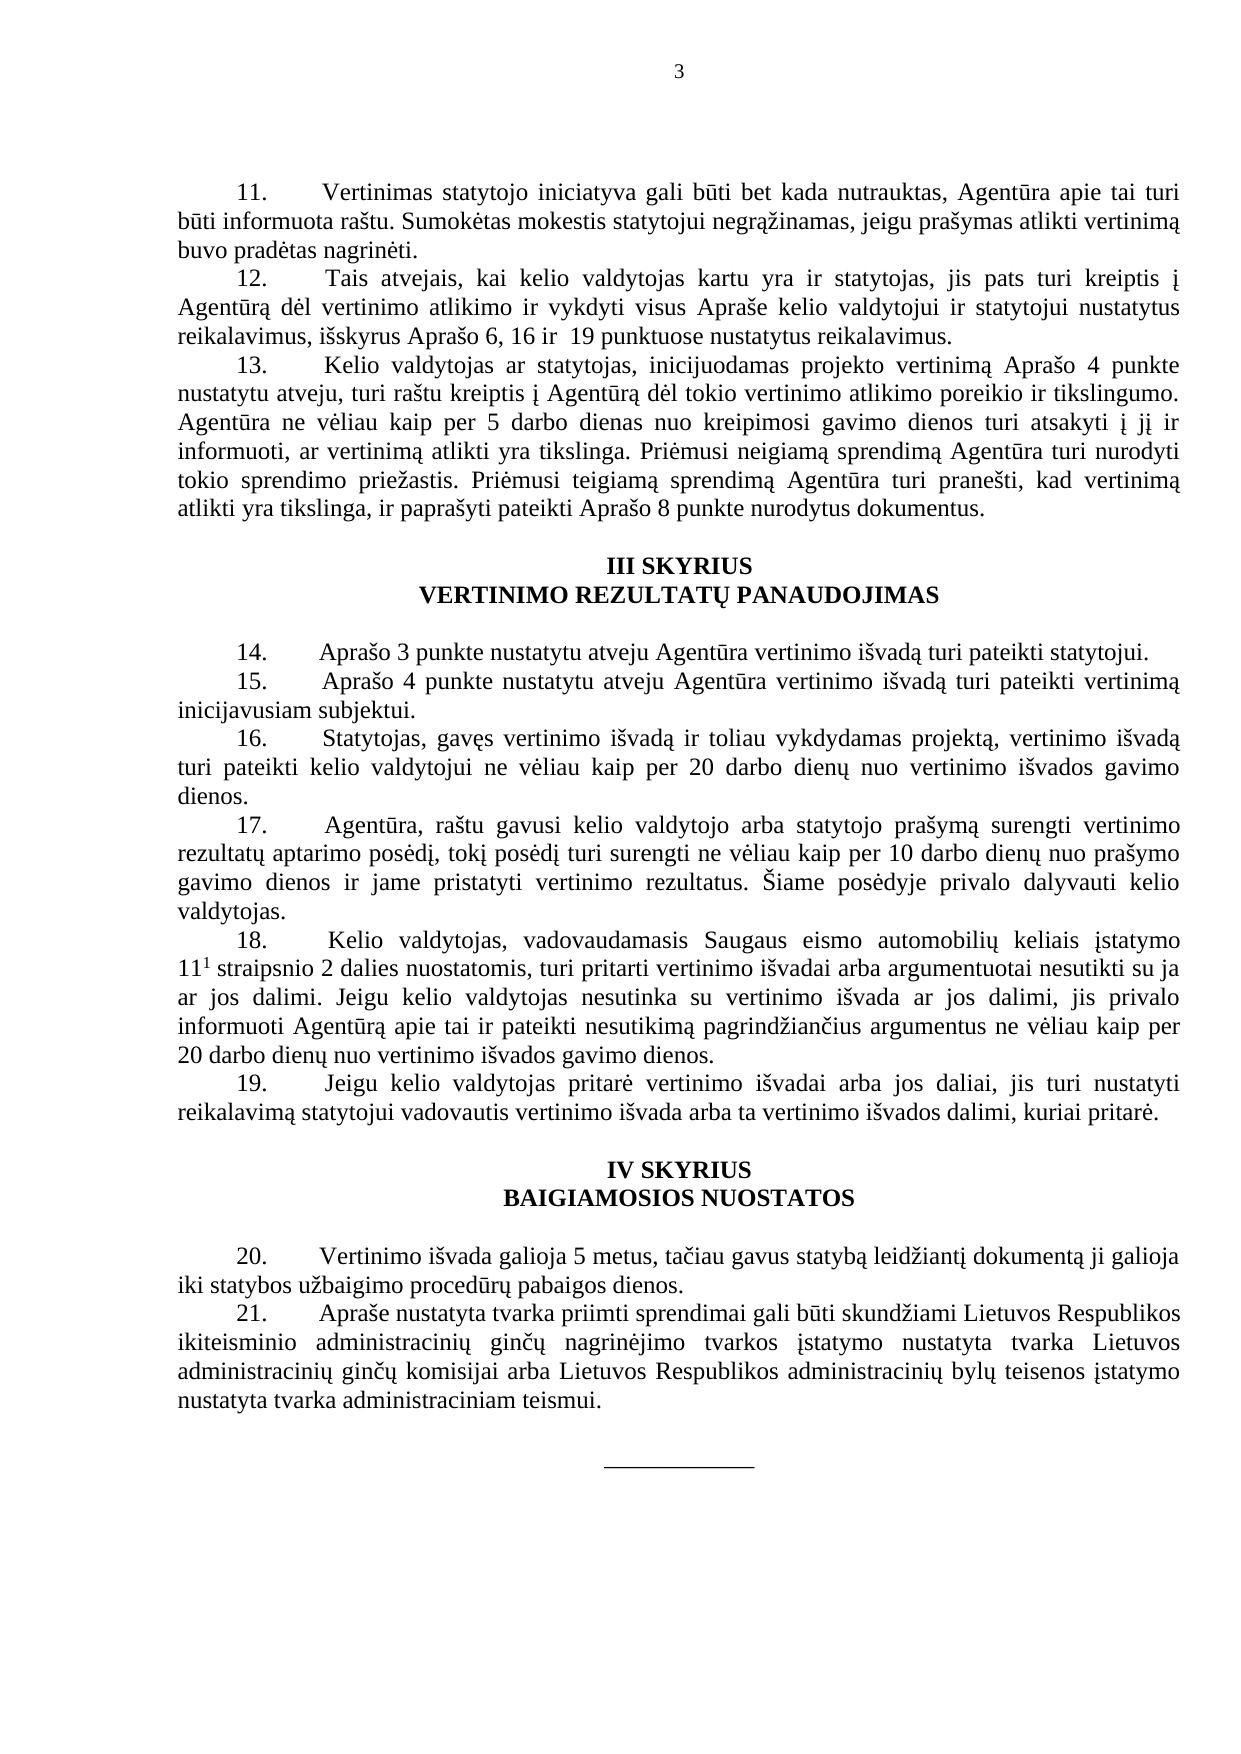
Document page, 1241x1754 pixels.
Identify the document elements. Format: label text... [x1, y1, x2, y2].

text III SKYRIUS [177, 551, 1181, 580]
text 15. Aprašo 4 punkte nustatytu atveju Agentūra vertinimo išvadą turi pateikti vertinimą inicijavusiam subjektui. [177, 666, 1181, 723]
text IV SKYRIUS [177, 1155, 1181, 1183]
text 13. Kelio valdytojas ar statytojas, inicijuodamas projekto vertinimą Aprašo 4 punkte nustatytu atveju, turi raštu kreiptis į Agentūrą dėl tokio vertinimo atlikimo poreikio ir tikslingumo. Agentūra ne vėliau kaip per 5 darbo dienas nuo kreipimosi gavimo dienos turi atsakyti į jį ir informuoti, ar vertinimą atlikti yra tikslinga. Priėmusi neigiamą sprendimą Agentūra turi nurodyti tokio sprendimo priežastis. Priėmusi teigiamą sprendimą Agentūra turi pranešti, kad vertinimą atlikti yra tikslinga, ir paprašyti pateikti Aprašo 8 punkte nurodytus dokumentus. [177, 350, 1181, 522]
text 18. Kelio valdytojas, vadovaudamasis Saugaus eismo automobilių keliais įstatymo 111 straipsnio 2 dalies nuostatomis, turi pritarti vertinimo išvadai arba argumentuotai nesutikti su ja ar jos dalimi. Jeigu kelio valdytojas nesutinka su vertinimo išvada ar jos dalimi, jis privalo informuoti Agentūrą apie tai ir pateikti nesutikimą pagrindžiančius argumentus ne vėliau kaip per 20 darbo dienų nuo vertinimo išvados gavimo dienos. [177, 925, 1181, 1068]
text 14. Aprašo 3 punkte nustatytu atveju Agentūra vertinimo išvadą turi pateikti statytojui. [177, 637, 1181, 666]
text vertinimo rezultatŲ PANAUDOJIMAS [177, 580, 1181, 608]
text 17. Agentūra, raštu gavusi kelio valdytojo arba statytojo prašymą surengti vertinimo rezultatų aptarimo posėdį, tokį posėdį turi surengti ne vėliau kaip per 10 darbo dienų nuo prašymo gavimo dienos ir jame pristatyti vertinimo rezultatus. Šiame posėdyje privalo dalyvauti kelio valdytojas. [177, 810, 1181, 925]
text 12. Tais atvejais, kai kelio valdytojas kartu yra ir statytojas, jis pats turi kreiptis į Agentūrą dėl vertinimo atlikimo ir vykdyti visus Apraše kelio valdytojui ir statytojui nustatytus reikalavimus, išskyrus Aprašo 6, 16 ir 19 punktuose nustatytus reikalavimus. [177, 263, 1181, 350]
text 21. Apraše nustatyta tvarka priimti sprendimai gali būti skundžiami Lietuvos Respublikos ikiteisminio administracinių ginčų nagrinėjimo tvarkos įstatymo nustatyta tvarka Lietuvos administracinių ginčų komisijai arba Lietuvos Respublikos administracinių bylų teisenos įstatymo nustatyta tvarka administraciniam teismui. [177, 1298, 1181, 1413]
text 19. Jeigu kelio valdytojas pritarė vertinimo išvadai arba jos daliai, jis turi nustatyti reikalavimą statytojui vadovautis vertinimo išvada arba ta vertinimo išvados dalimi, kuriai pritarė. [177, 1068, 1181, 1126]
text Baigiamosios nuostatos [177, 1183, 1181, 1212]
text 16. Statytojas, gavęs vertinimo išvadą ir toliau vykdydamas projektą, vertinimo išvadą turi pateikti kelio valdytojui ne vėliau kaip per 20 darbo dienų nuo vertinimo išvados gavimo dienos. [177, 723, 1181, 810]
text ____________ [177, 1442, 1181, 1471]
text 20. Vertinimo išvada galioja 5 metus, tačiau gavus statybą leidžiantį dokumentą ji galioja iki statybos užbaigimo procedūrų pabaigos dienos. [177, 1241, 1181, 1298]
text 11. Vertinimas statytojo iniciatyva gali būti bet kada nutrauktas, Agentūra apie tai turi būti informuota raštu. Sumokėtas mokestis statytojui negrąžinamas, jeigu prašymas atlikti vertinimą buvo pradėtas nagrinėti. [177, 177, 1181, 263]
